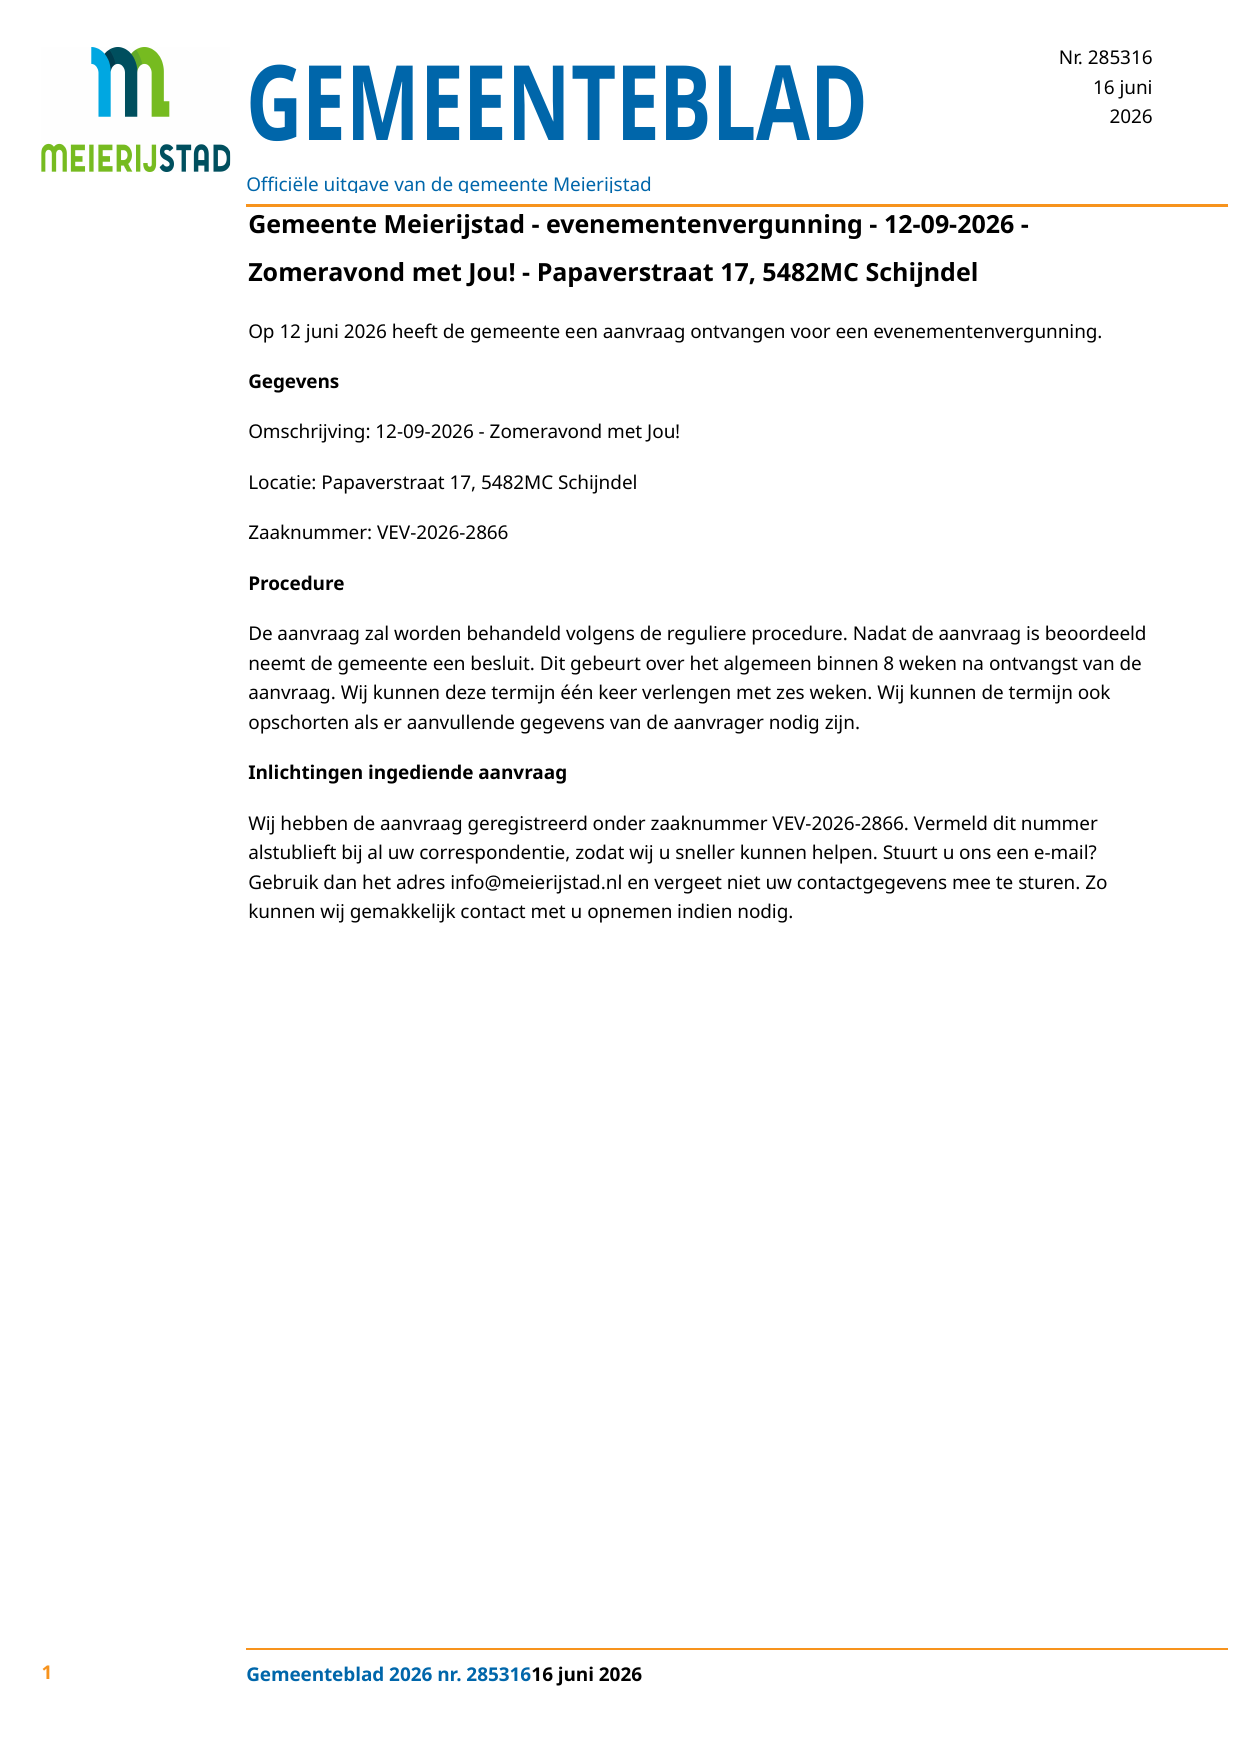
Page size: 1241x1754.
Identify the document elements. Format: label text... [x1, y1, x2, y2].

text Locatie: Papaverstraat 17, 5482MC Schijndel [248, 469, 1152, 495]
picture [41, 47, 231, 172]
text Inlichtingen ingediende aanvraag [248, 759, 1152, 785]
text Procedure [248, 570, 1152, 596]
text Wij hebben de aanvraag geregistreerd onder zaaknummer VEV-2026-2866. Vermeld dit nummer alstublieft bij al uw correspondentie, zodat wij u sneller kunnen helpen. Stuurt u ons een e-mail? Gebruik dan het adres info@meierijstad.nl en vergeet niet uw contactgegevens mee te sturen. Zo kunnen wij gemakkelijk contact met u opnemen indien nodig. [248, 810, 1152, 924]
text Gemeente Meierijstad - evenementenvergunning - 12-09-2026 - Zomeravond met Jou! - Papaverstraat 17, 5482MC Schijndel [248, 207, 1152, 288]
text De aanvraag zal worden behandeld volgens de reguliere procedure. Nadat de aanvraag is beoordeeld neemt de gemeente een besluit. Dit gebeurt over het algemeen binnen 8 weken na ontvangst van de aanvraag. Wij kunnen deze termijn één keer verlengen met zes weken. Wij kunnen de termijn ook opschorten als er aanvullende gegevens van de aanvrager nodig zijn. [248, 620, 1152, 735]
text Op 12 juni 2026 heeft de gemeente een aanvraag ontvangen voor een evenementenvergunning. [248, 318, 1152, 344]
text Omschrijving: 12-09-2026 - Zomeravond met Jou! [248, 419, 1152, 444]
text Zaaknummer: VEV-2026-2866 [248, 519, 1152, 545]
text Gegevens [248, 368, 1152, 394]
